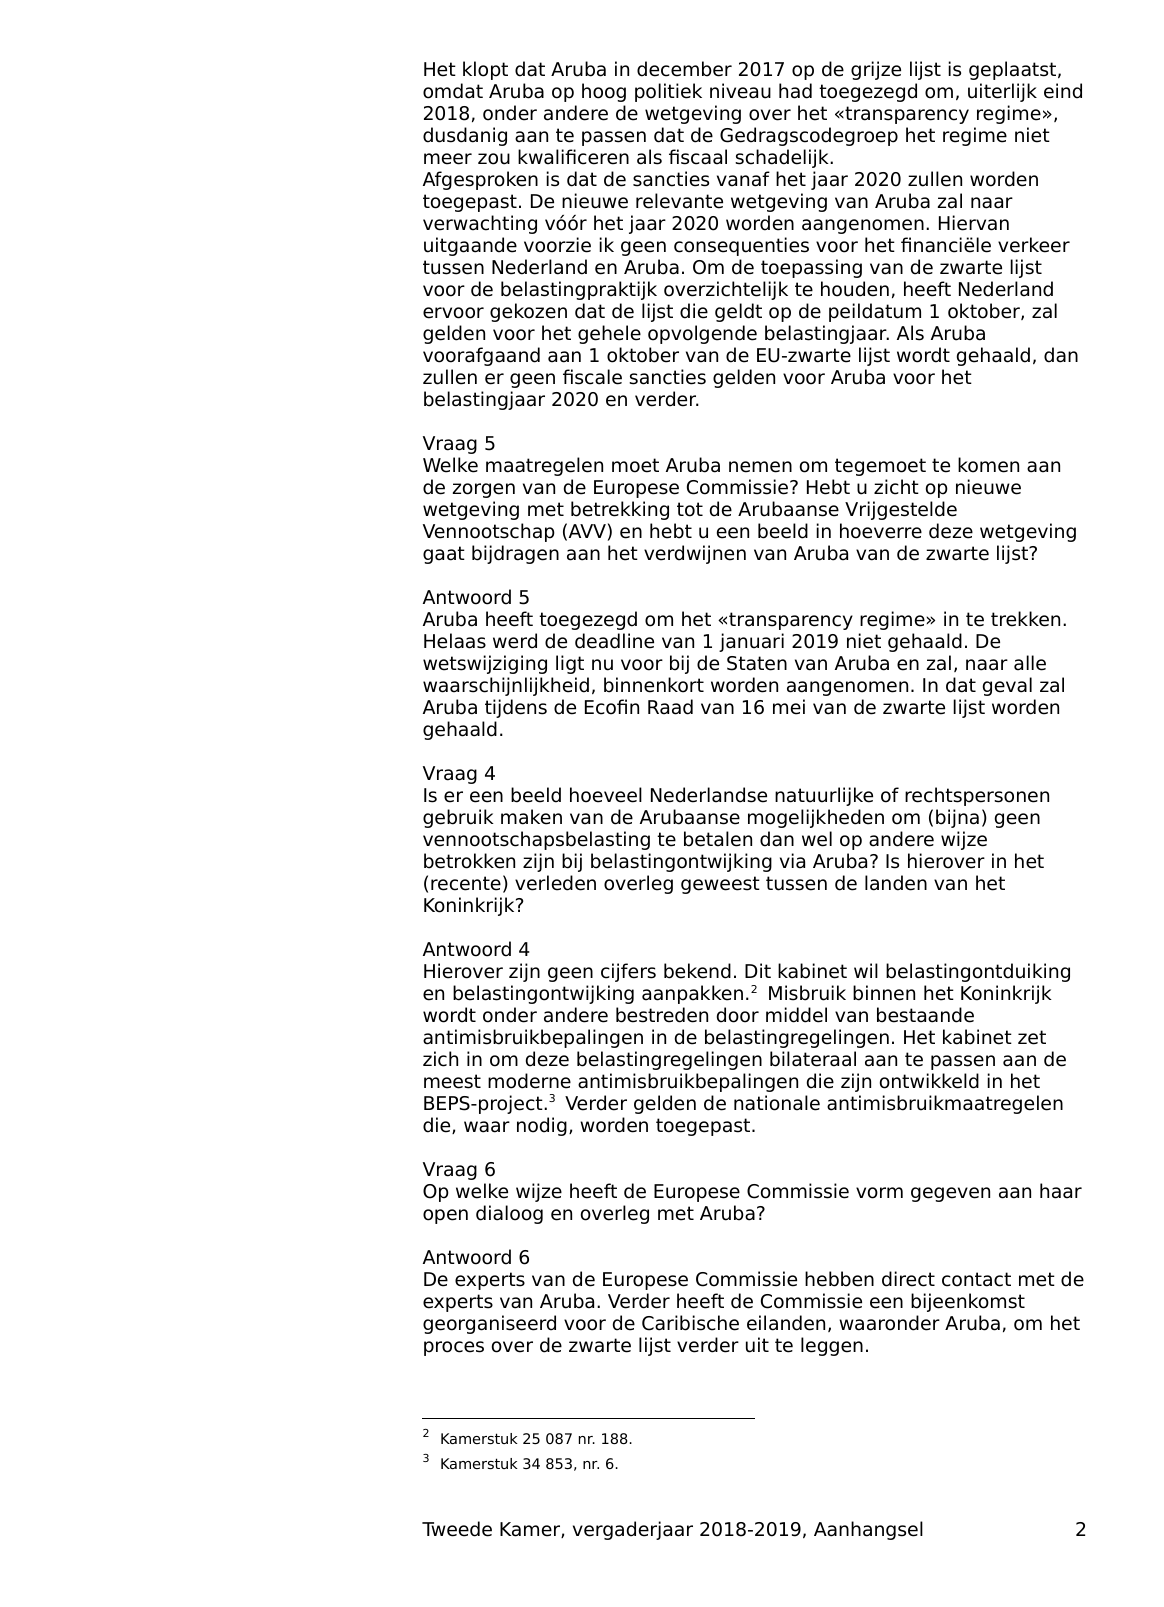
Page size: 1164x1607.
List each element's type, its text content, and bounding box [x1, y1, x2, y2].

text Kamerstuk 34 853, nr. 6. [422, 1452, 1087, 1474]
text Vraag 5 [422, 433, 1087, 455]
text Antwoord 5 [422, 587, 1087, 609]
text Welke maatregelen moet Aruba nemen om tegemoet te komen aan de zorgen van de Europese Commissie? Hebt u zicht op nieuwe wetgeving met betrekking tot de Arubaanse Vrijgestelde Vennootschap (AVV) en hebt u een beeld in hoeverre deze wetgeving gaat bijdragen aan het verdwijnen van Aruba van de zwarte lijst? [422, 455, 1087, 565]
text De experts van de Europese Commissie hebben direct contact met de experts van Aruba. Verder heeft de Commissie een bijeenkomst georganiseerd voor de Caribische eilanden, waaronder Aruba, om het proces over de zwarte lijst verder uit te leggen. [422, 1269, 1087, 1357]
text Is er een beeld hoeveel Nederlandse natuurlijke of rechtspersonen gebruik maken van de Arubaanse mogelijkheden om (bijna) geen vennootschapsbelasting te betalen dan wel op andere wijze betrokken zijn bij belastingontwijking via Aruba? Is hierover in het (recente) verleden overleg geweest tussen de landen van het Koninkrijk? [422, 785, 1087, 917]
text Afgesproken is dat de sancties vanaf het jaar 2020 zullen worden toegepast. De nieuwe relevante wetgeving van Aruba zal naar verwachting vóór het jaar 2020 worden aangenomen. Hiervan uitgaande voorzie ik geen consequenties voor het financiële verkeer tussen Nederland en Aruba. Om de toepassing van de zwarte lijst voor de belastingpraktijk overzichtelijk te houden, heeft Nederland ervoor gekozen dat de lijst die geldt op de peildatum 1 oktober, zal gelden voor het gehele opvolgende belastingjaar. Als Aruba voorafgaand aan 1 oktober van de EU-zwarte lijst wordt gehaald, dan zullen er geen fiscale sancties gelden voor Aruba voor het belastingjaar 2020 en verder. [422, 169, 1087, 411]
text Hierover zijn geen cijfers bekend. Dit kabinet wil belastingontduiking en belastingontwijking aanpakken. Misbruik binnen het Koninkrijk wordt onder andere bestreden door middel van bestaande antimisbruikbepalingen in de belastingregelingen. Het kabinet zet zich in om deze belastingregelingen bilateraal aan te passen aan de meest moderne antimisbruikbepalingen die zijn ontwikkeld in het BEPS-project. Verder gelden de nationale antimisbruikmaatregelen die, waar nodig, worden toegepast. [422, 961, 1087, 1137]
text Antwoord 4 [422, 939, 1087, 961]
text Vraag 4 [422, 763, 1087, 785]
text Aruba heeft toegezegd om het «transparency regime» in te trekken. Helaas werd de deadline van 1 januari 2019 niet gehaald. De wetswijziging ligt nu voor bij de Staten van Aruba en zal, naar alle waarschijnlijkheid, binnenkort worden aangenomen. In dat geval zal Aruba tijdens de Ecofin Raad van 16 mei van de zwarte lijst worden gehaald. [422, 609, 1087, 741]
text Op welke wijze heeft de Europese Commissie vorm gegeven aan haar open dialoog en overleg met Aruba? [422, 1181, 1087, 1225]
text Het klopt dat Aruba in december 2017 op de grijze lijst is geplaatst, omdat Aruba op hoog politiek niveau had toegezegd om, uiterlijk eind 2018, onder andere de wetgeving over het «transparency regime», dusdanig aan te passen dat de Gedragscodegroep het regime niet meer zou kwalificeren als fiscaal schadelijk. [422, 59, 1087, 169]
text Vraag 6 [422, 1159, 1087, 1181]
text Antwoord 6 [422, 1247, 1087, 1269]
text Kamerstuk 25 087 nr. 188. [422, 1427, 1087, 1449]
